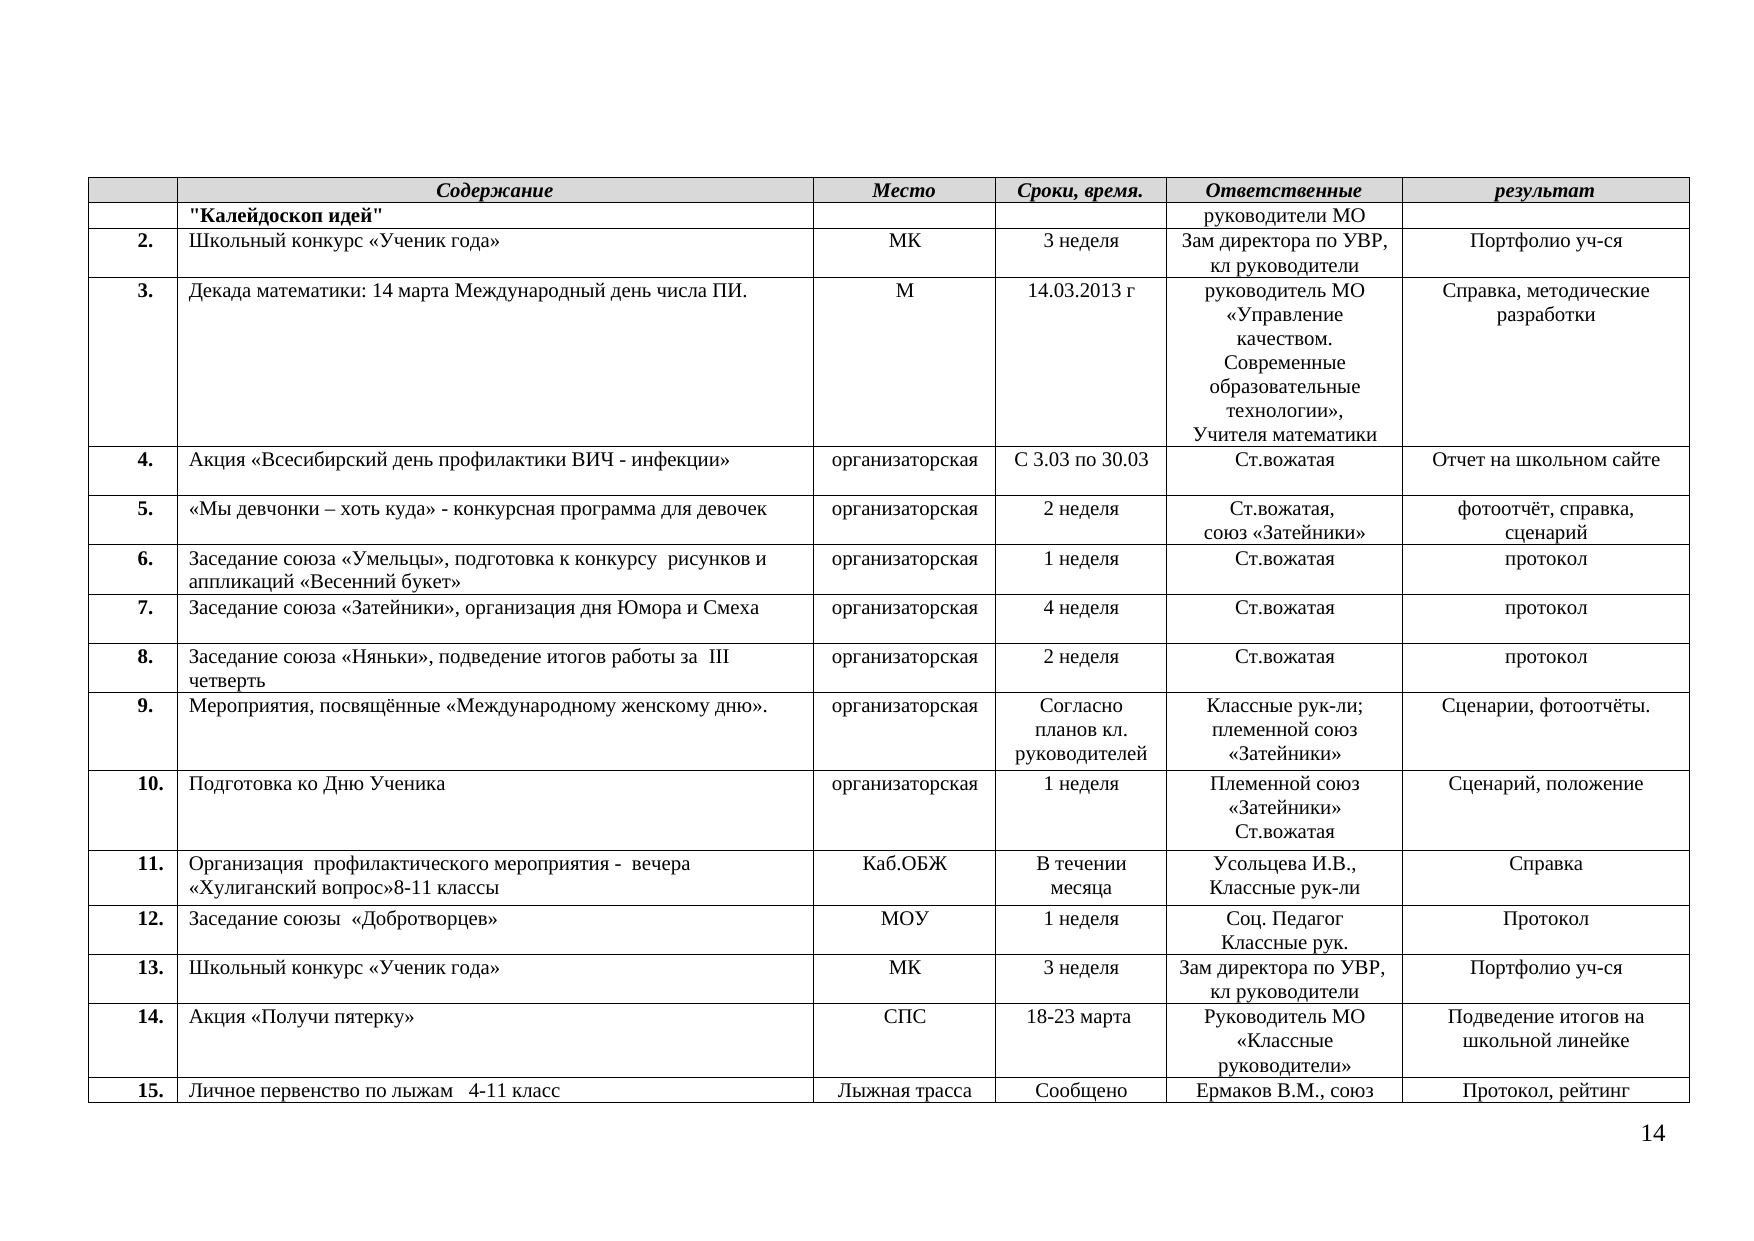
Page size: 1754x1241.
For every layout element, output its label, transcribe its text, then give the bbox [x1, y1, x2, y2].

table_cell В течении месяца [996, 851, 1166, 905]
table_cell Ст.вожатая [1167, 595, 1402, 643]
table_cell 4 неделя [996, 595, 1166, 643]
table_cell 2 неделя [996, 644, 1166, 692]
table_cell руководитель МО «Управление качеством. Современные образовательные технологии», Учителя математики [1167, 278, 1402, 446]
table_cell [89, 906, 177, 954]
table_cell Заседание союза «Умельцы», подготовка к конкурсу рисунков и аппликаций «Весенний букет» [178, 545, 813, 593]
table_cell МК [814, 229, 995, 277]
table_cell 3 неделя [996, 229, 1166, 277]
table_cell Лыжная трасса [814, 1078, 995, 1102]
table_cell 1 неделя [996, 545, 1166, 593]
table_cell [89, 447, 177, 495]
table_cell Отчет на школьном сайте [1403, 447, 1689, 495]
table_cell организаторская [814, 447, 995, 495]
table_cell Племенной союз «Затейники» Ст.вожатая [1167, 771, 1402, 849]
table_cell [89, 229, 177, 277]
table_cell Руководитель МО «Классные руководители» [1167, 1004, 1402, 1077]
table_cell Протокол, рейтинг [1403, 1078, 1689, 1102]
table_cell Классные рук-ли; племенной союз «Затейники» [1167, 693, 1402, 770]
table_cell [89, 496, 177, 544]
table_cell Подготовка ко Дню Ученика [178, 771, 813, 849]
table_cell Школьный конкурс «Ученик года» [178, 229, 813, 277]
table_cell Акция «Всесибирский день профилактики ВИЧ - инфекции» [178, 447, 813, 495]
table_cell фотоотчёт, справка, сценарий [1403, 496, 1689, 544]
table_cell Мероприятия, посвящённые «Международному женскому дню». [178, 693, 813, 770]
table_cell Ст.вожатая [1167, 447, 1402, 495]
table_cell [89, 1004, 177, 1077]
table_cell [89, 771, 177, 849]
table_cell Заседание союза «Затейники», организация дня Юмора и Смеха [178, 595, 813, 643]
table_cell Ст.вожатая, союз «Затейники» [1167, 496, 1402, 544]
table_header Ответственные [1167, 178, 1402, 202]
table_cell 14.03.2013 г [996, 278, 1166, 446]
table_cell [996, 203, 1166, 227]
table_cell Ст.вожатая [1167, 545, 1402, 593]
table_cell [89, 693, 177, 770]
table_cell 1 неделя [996, 906, 1166, 954]
table_cell С 3.03 по 30.03 [996, 447, 1166, 495]
table_cell Декада математики: 14 марта Международный день числа ПИ. [178, 278, 813, 446]
table_cell Согласно планов кл. руководителей [996, 693, 1166, 770]
table_cell Ст.вожатая [1167, 644, 1402, 692]
table_header [89, 178, 177, 202]
table_cell [89, 644, 177, 692]
table_cell Усольцева И.В., Классные рук-ли [1167, 851, 1402, 905]
table_cell М [814, 278, 995, 446]
table_cell Портфолио уч-ся [1403, 955, 1689, 1003]
table_cell организаторская [814, 595, 995, 643]
table_cell Справка [1403, 851, 1689, 905]
table_cell Заседание союзы «Добротворцев» [178, 906, 813, 954]
table_cell организаторская [814, 693, 995, 770]
table_cell Каб.ОБЖ [814, 851, 995, 905]
table_cell Акция «Получи пятерку» [178, 1004, 813, 1077]
table_cell Личное первенство по лыжам 4-11 класс [178, 1078, 813, 1102]
table_header Содержание [178, 178, 813, 202]
table_cell Соц. Педагог Классные рук. [1167, 906, 1402, 954]
table_cell [89, 545, 177, 593]
table_cell протокол [1403, 545, 1689, 593]
table_header Сроки, время. [996, 178, 1166, 202]
table_header Место [814, 178, 995, 202]
table_cell [814, 203, 995, 227]
table_cell организаторская [814, 644, 995, 692]
table_cell Справка, методические разработки [1403, 278, 1689, 446]
table_cell [89, 278, 177, 446]
table_cell организаторская [814, 496, 995, 544]
table_cell Сообщено [996, 1078, 1166, 1102]
table_cell протокол [1403, 595, 1689, 643]
table_cell [89, 203, 177, 227]
table_cell МК [814, 955, 995, 1003]
table_cell Ермаков В.М., союз [1167, 1078, 1402, 1102]
table_cell "Калейдоскоп идей" [178, 203, 813, 227]
table_cell Подведение итогов на школьной линейке [1403, 1004, 1689, 1077]
table_cell [89, 595, 177, 643]
table_cell 3 неделя [996, 955, 1166, 1003]
table_cell организаторская [814, 771, 995, 849]
table_cell Сценарии, фотоотчёты. [1403, 693, 1689, 770]
table_cell [89, 955, 177, 1003]
table_cell [1403, 203, 1689, 227]
table_cell 2 неделя [996, 496, 1166, 544]
table_cell Протокол [1403, 906, 1689, 954]
table_header результат [1403, 178, 1689, 202]
table_cell СПС [814, 1004, 995, 1077]
table_cell Зам директора по УВР, кл руководители [1167, 955, 1402, 1003]
table_cell [89, 1078, 177, 1102]
table_cell 18-23 марта [996, 1004, 1166, 1077]
table_cell «Мы девчонки – хоть куда» - конкурсная программа для девочек [178, 496, 813, 544]
table_cell Заседание союза «Няньки», подведение итогов работы за III четверть [178, 644, 813, 692]
table_cell Школьный конкурс «Ученик года» [178, 955, 813, 1003]
table_cell МОУ [814, 906, 995, 954]
table_cell [89, 851, 177, 905]
table_cell протокол [1403, 644, 1689, 692]
table_cell Организация профилактического мероприятия - вечера «Хулиганский вопрос»8-11 классы [178, 851, 813, 905]
table_cell Зам директора по УВР, кл руководители [1167, 229, 1402, 277]
table_cell 1 неделя [996, 771, 1166, 849]
table_cell Сценарий, положение [1403, 771, 1689, 849]
table_cell руководители МО [1167, 203, 1402, 227]
table_cell Портфолио уч-ся [1403, 229, 1689, 277]
table_cell организаторская [814, 545, 995, 593]
